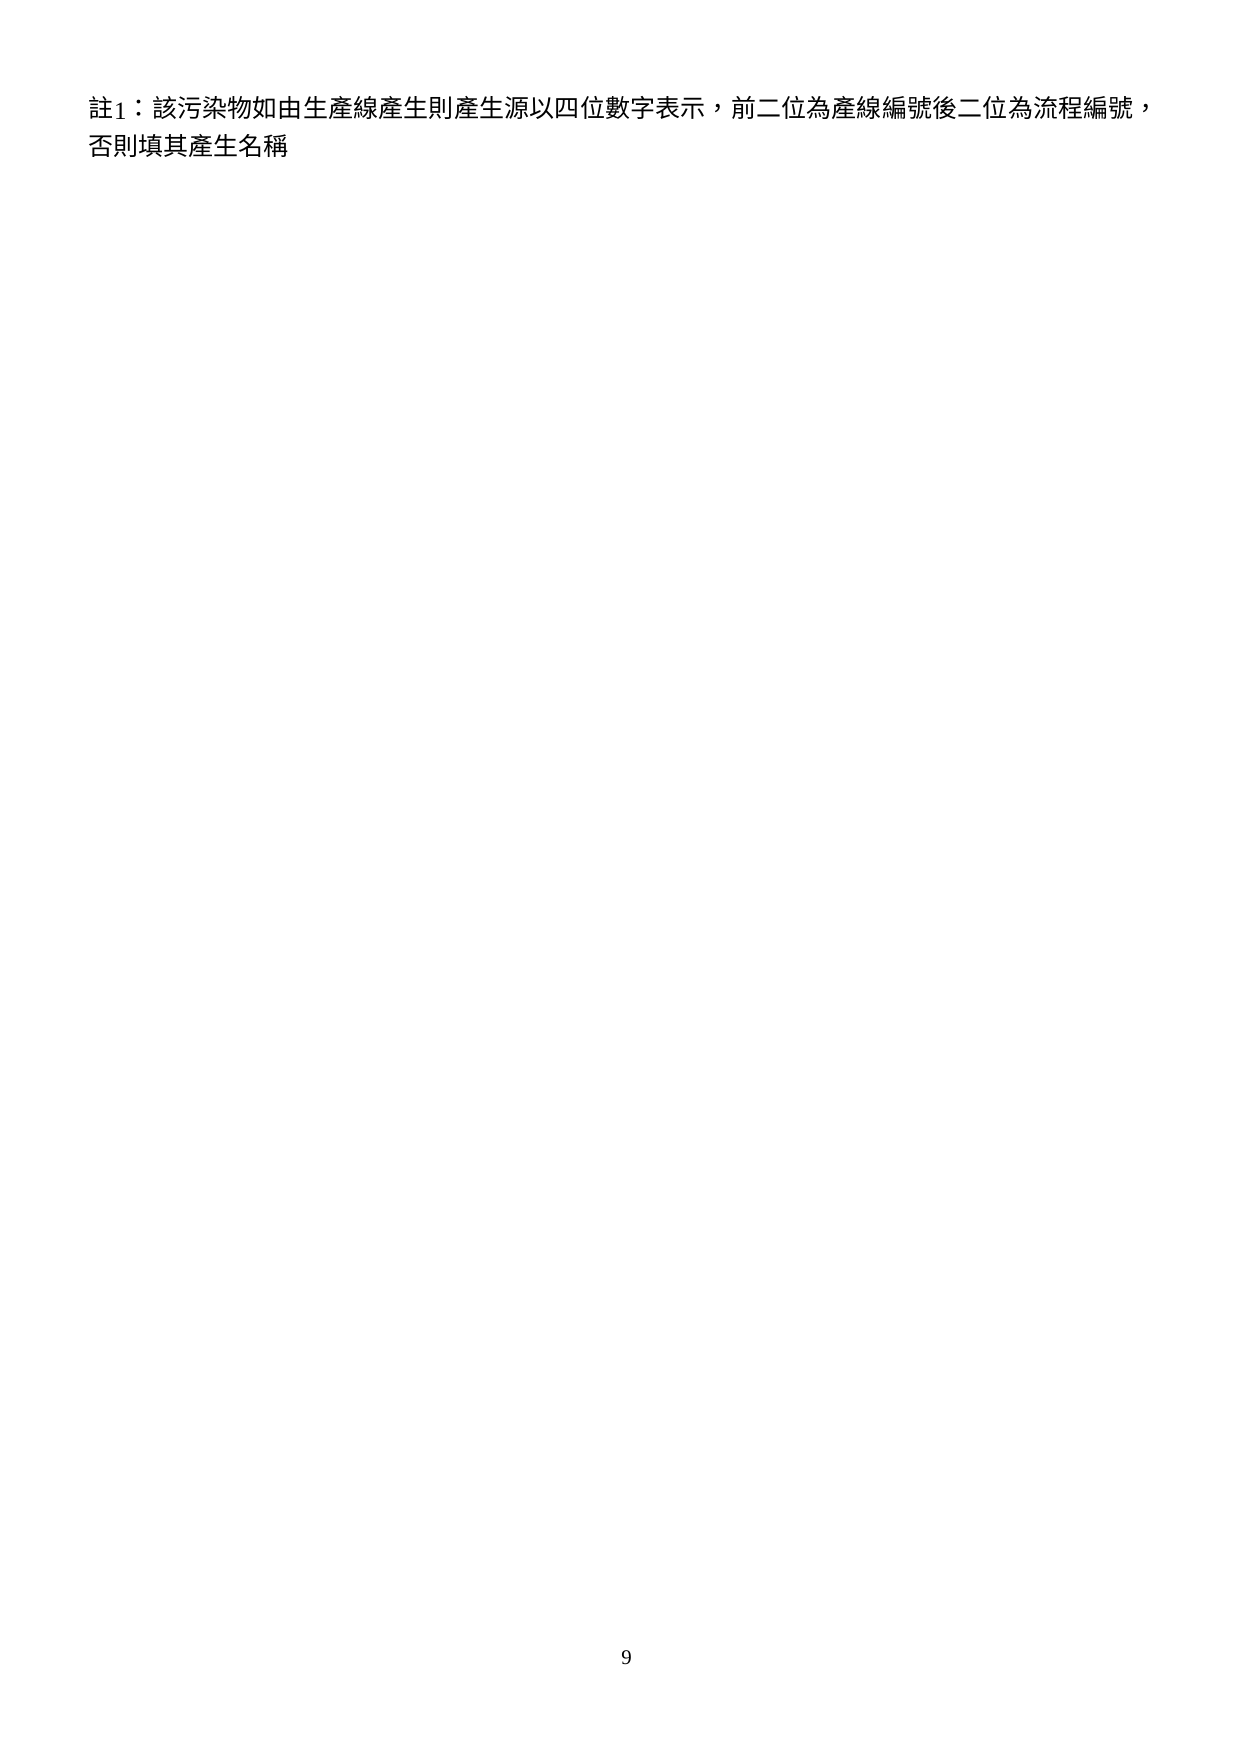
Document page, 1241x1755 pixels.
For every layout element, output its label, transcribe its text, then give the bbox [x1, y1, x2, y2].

text 註1：該污染物如由生產線產生則產生源以四位數字表示，前二位為產線編號後二位為流程編號，否則填其產生名稱 [89, 87, 1163, 162]
